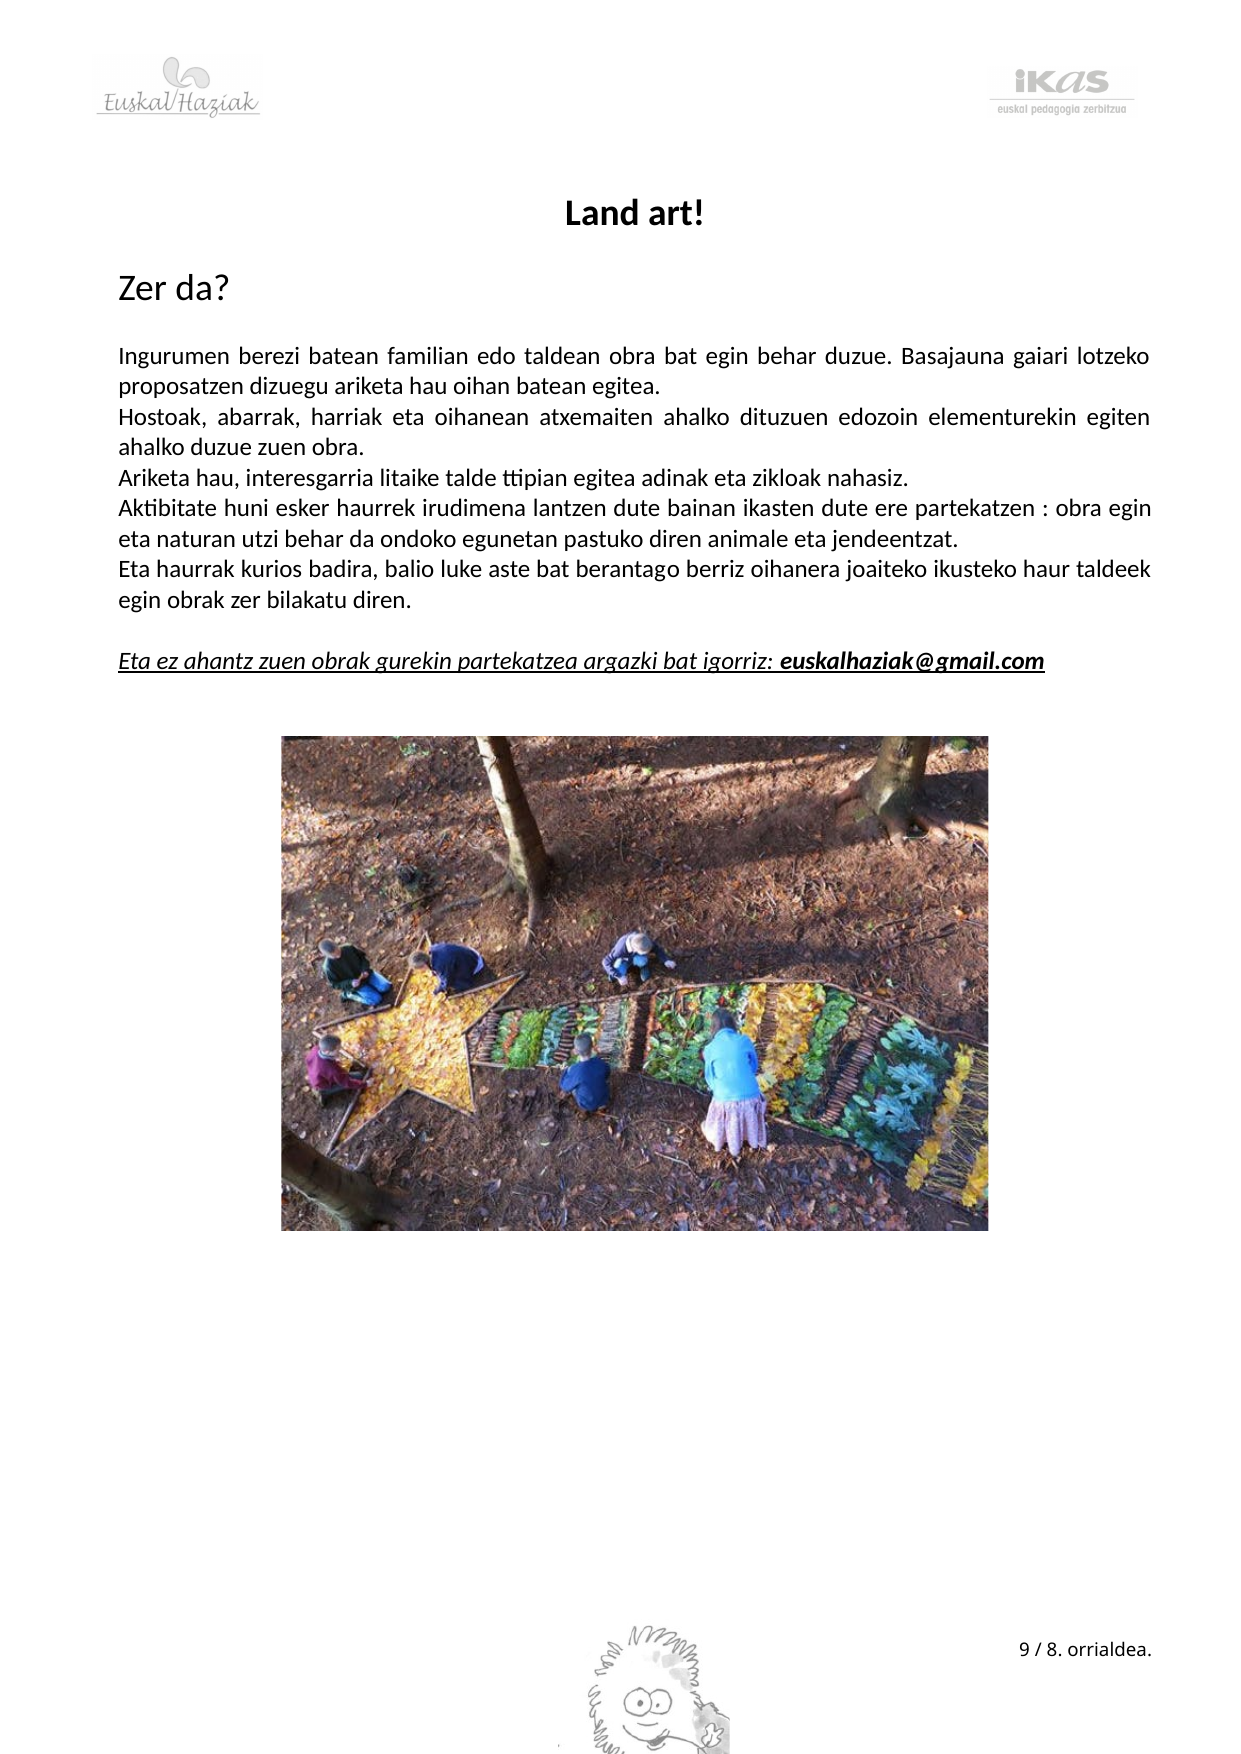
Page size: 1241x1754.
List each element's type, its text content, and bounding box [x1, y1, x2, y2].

subtitle Hostoak, abarrak, harriak eta oihanean atxemaiten ahalko dituzuen edozoin elementurekin egiten ahalko duzue zuen obra. [118, 401, 1152, 462]
picture [91, 54, 263, 120]
subtitle Land art! [118, 188, 1152, 234]
picture [558, 1619, 730, 1754]
picture [987, 66, 1138, 118]
subtitle Eta haurrak kurios badira, balio luke aste bat berantago berriz oihanera joaiteko ikusteko haur taldeek egin obrak zer bilakatu diren. [118, 553, 1152, 614]
subtitle Eta ez ahantz zuen obrak gurekin partekatzea argazki bat igorriz: euskalhaziak@gmail.com [118, 645, 1152, 676]
subtitle Aktibitate huni esker haurrek irudimena lantzen dute bainan ikasten dute ere partekatzen : obra egin eta naturan utzi behar da ondoko egunetan pastuko diren animale eta jendeentzat. [118, 492, 1152, 553]
picture [281, 736, 989, 1231]
subtitle Ingurumen berezi batean familian edo taldean obra bat egin behar duzue. Basajauna gaiari lotzeko proposatzen dizuegu ariketa hau oihan batean egitea. [118, 340, 1152, 401]
subtitle Zer da? [118, 263, 1152, 309]
subtitle Ariketa hau, interesgarria litaike talde ttipian egitea adinak eta zikloak nahasiz. [118, 462, 1152, 492]
